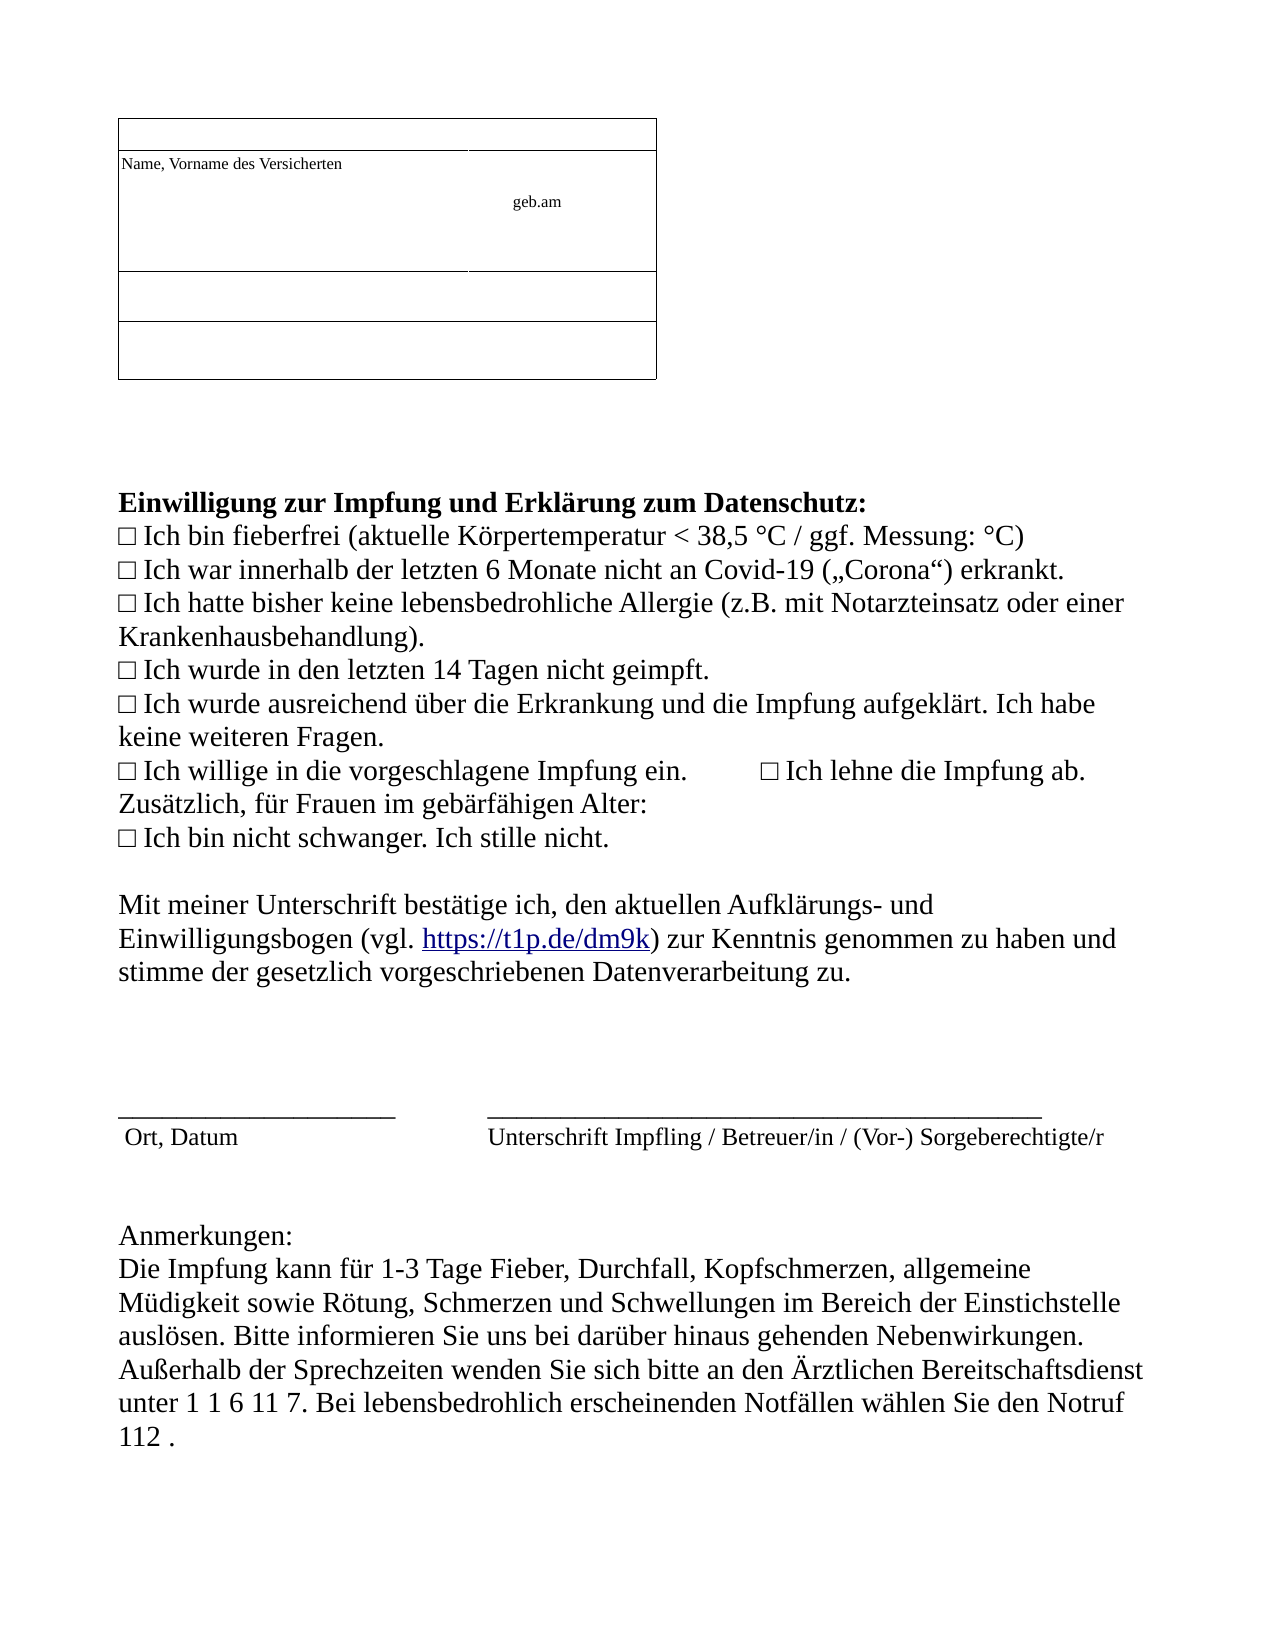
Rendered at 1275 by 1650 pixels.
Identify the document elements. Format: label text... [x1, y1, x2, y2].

text □ Ich war innerhalb der letzten 6 Monate nicht an Covid-19 („Corona“) erkrankt. [118, 552, 1157, 585]
table_header [119, 119, 656, 150]
text □ Ich willige in die vorgeschlagene Impfung ein. □ Ich lehne die Impfung ab. [118, 753, 1157, 787]
text □ Ich bin fieberfrei (aktuelle Körpertemperatur < 38,5 °C / ggf. Messung: °C) [118, 518, 1157, 552]
text Mit meiner Unterschrift bestätige ich, den aktuellen Aufklärungs- und Einwilligungsbogen (vgl. https://t1p.de/dm9k) zur Kenntnis genommen zu haben und stimme der gesetzlich vorgeschriebenen Datenverarbeitung zu. [118, 887, 1157, 988]
table_cell [479, 322, 656, 379]
table_cell Name, Vorname des Versicherten [119, 151, 468, 271]
text Ort, Datum Unterschrift Impfling / Betreuer/in / (Vor-) Sorgeberechtigte/r [118, 1122, 1157, 1151]
text □ Ich bin nicht schwanger. Ich stille nicht. [118, 820, 1157, 854]
table_cell [119, 322, 295, 379]
text □ Ich wurde ausreichend über die Erkrankung und die Impfung aufgeklärt. Ich habe keine weiteren Fragen. [118, 686, 1157, 753]
text □ Ich hatte bisher keine lebensbedrohliche Allergie (z.B. mit Notarzteinsatz oder einer Krankenhausbehandlung). [118, 585, 1157, 652]
text Die Impfung kann für 1-3 Tage Fieber, Durchfall, Kopfschmerzen, allgemeine Müdigkeit sowie Rötung, Schmerzen und Schwellungen im Bereich der Einstichstelle auslösen. Bitte informieren Sie uns bei darüber hinaus gehenden Nebenwirkungen. Außerhalb der Sprechzeiten wenden Sie sich bitte an den Ärztlichen Bereitschaftsdienst unter 1 1 6 11 7. Bei lebensbedrohlich erscheinenden Notfällen wählen Sie den Notruf 112 . [118, 1251, 1157, 1453]
table_cell [119, 272, 295, 321]
text ___________________ ______________________________________ [118, 1088, 1157, 1122]
table_cell [479, 272, 656, 321]
text Zusätzlich, für Frauen im gebärfähigen Alter: [118, 787, 1157, 820]
table_cell geb.am [469, 151, 656, 271]
text □ Ich wurde in den letzten 14 Tagen nicht geimpft. [118, 652, 1157, 686]
table_cell [295, 322, 479, 379]
table_cell [295, 272, 479, 321]
text Anmerkungen: [118, 1218, 1157, 1251]
text Einwilligung zur Impfung und Erklärung zum Datenschutz: [118, 485, 1157, 518]
